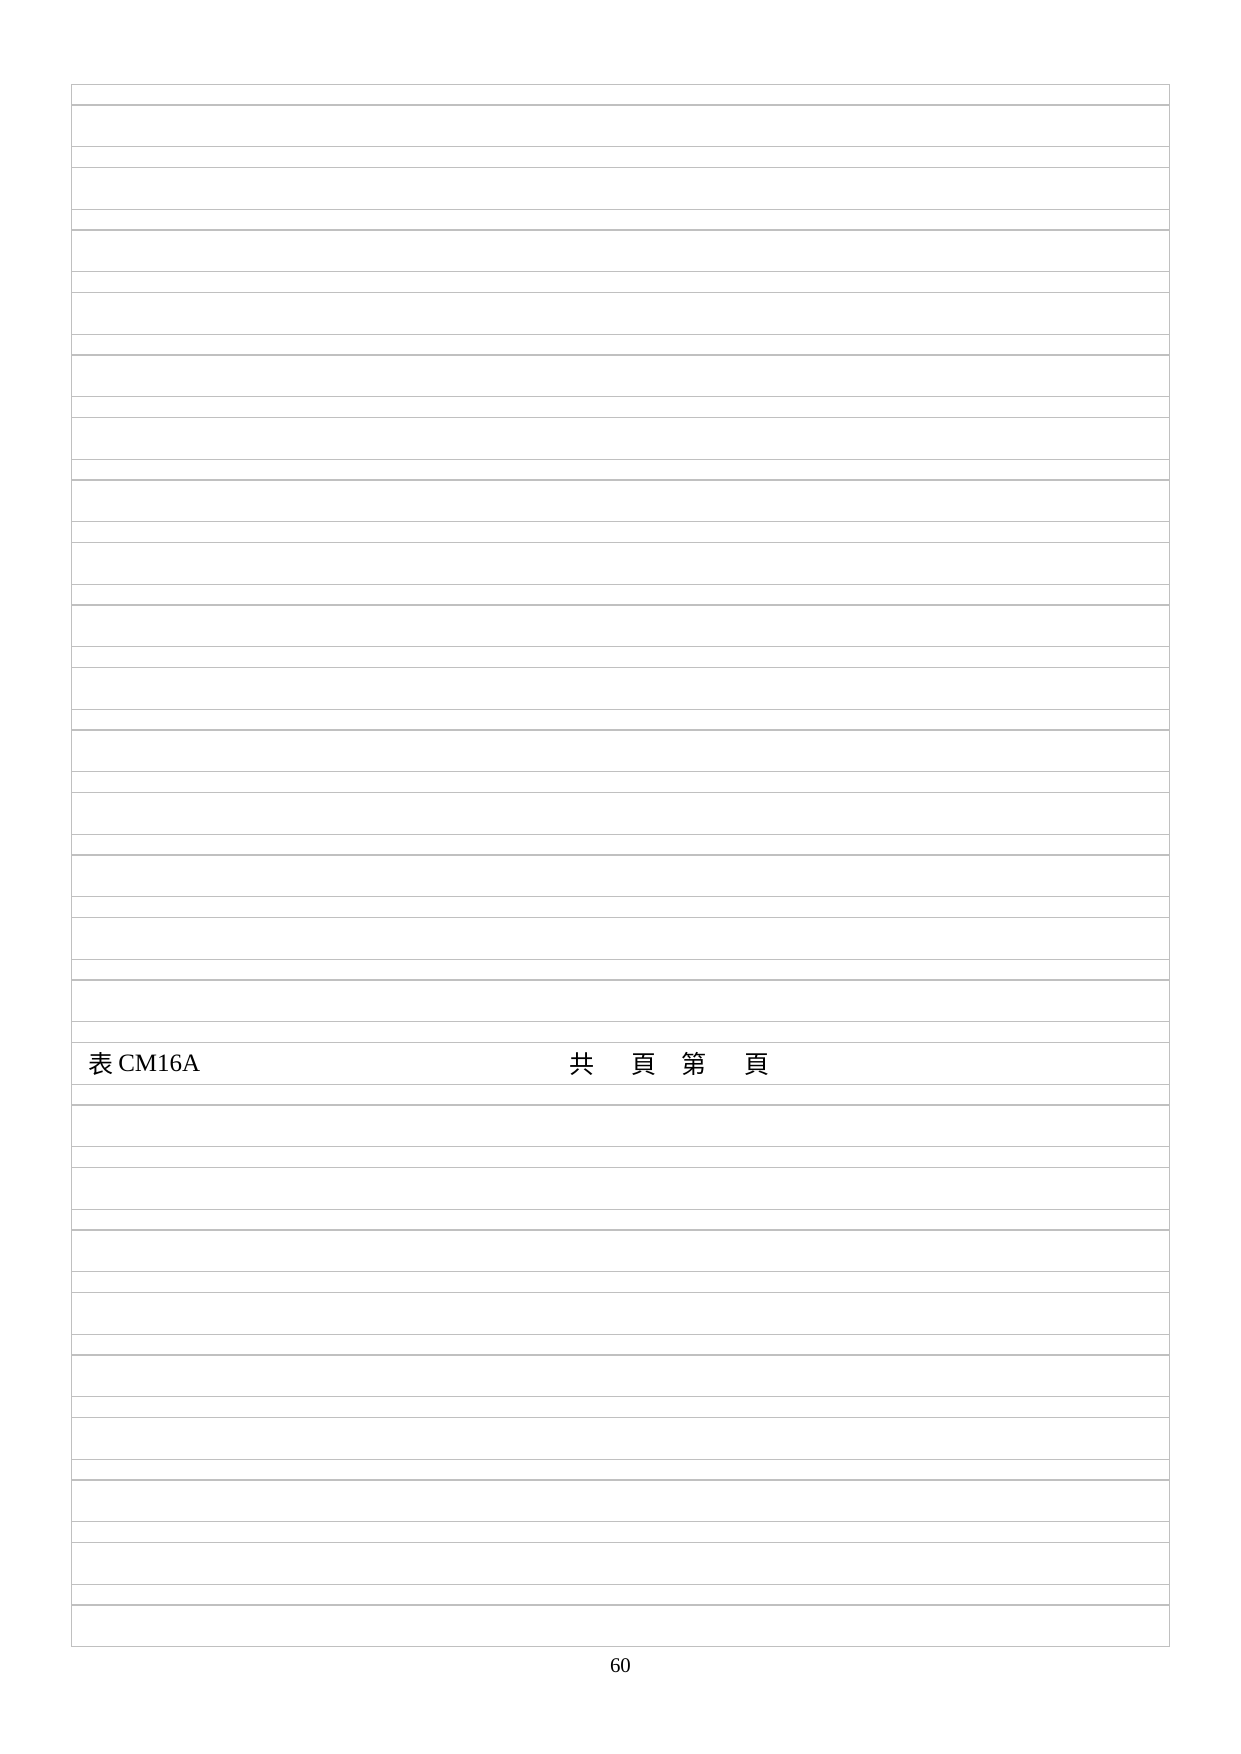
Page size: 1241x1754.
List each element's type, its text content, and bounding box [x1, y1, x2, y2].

text [88, 1022, 1169, 1042]
text 表CM16A 共 頁 第 頁 [88, 1043, 1169, 1084]
